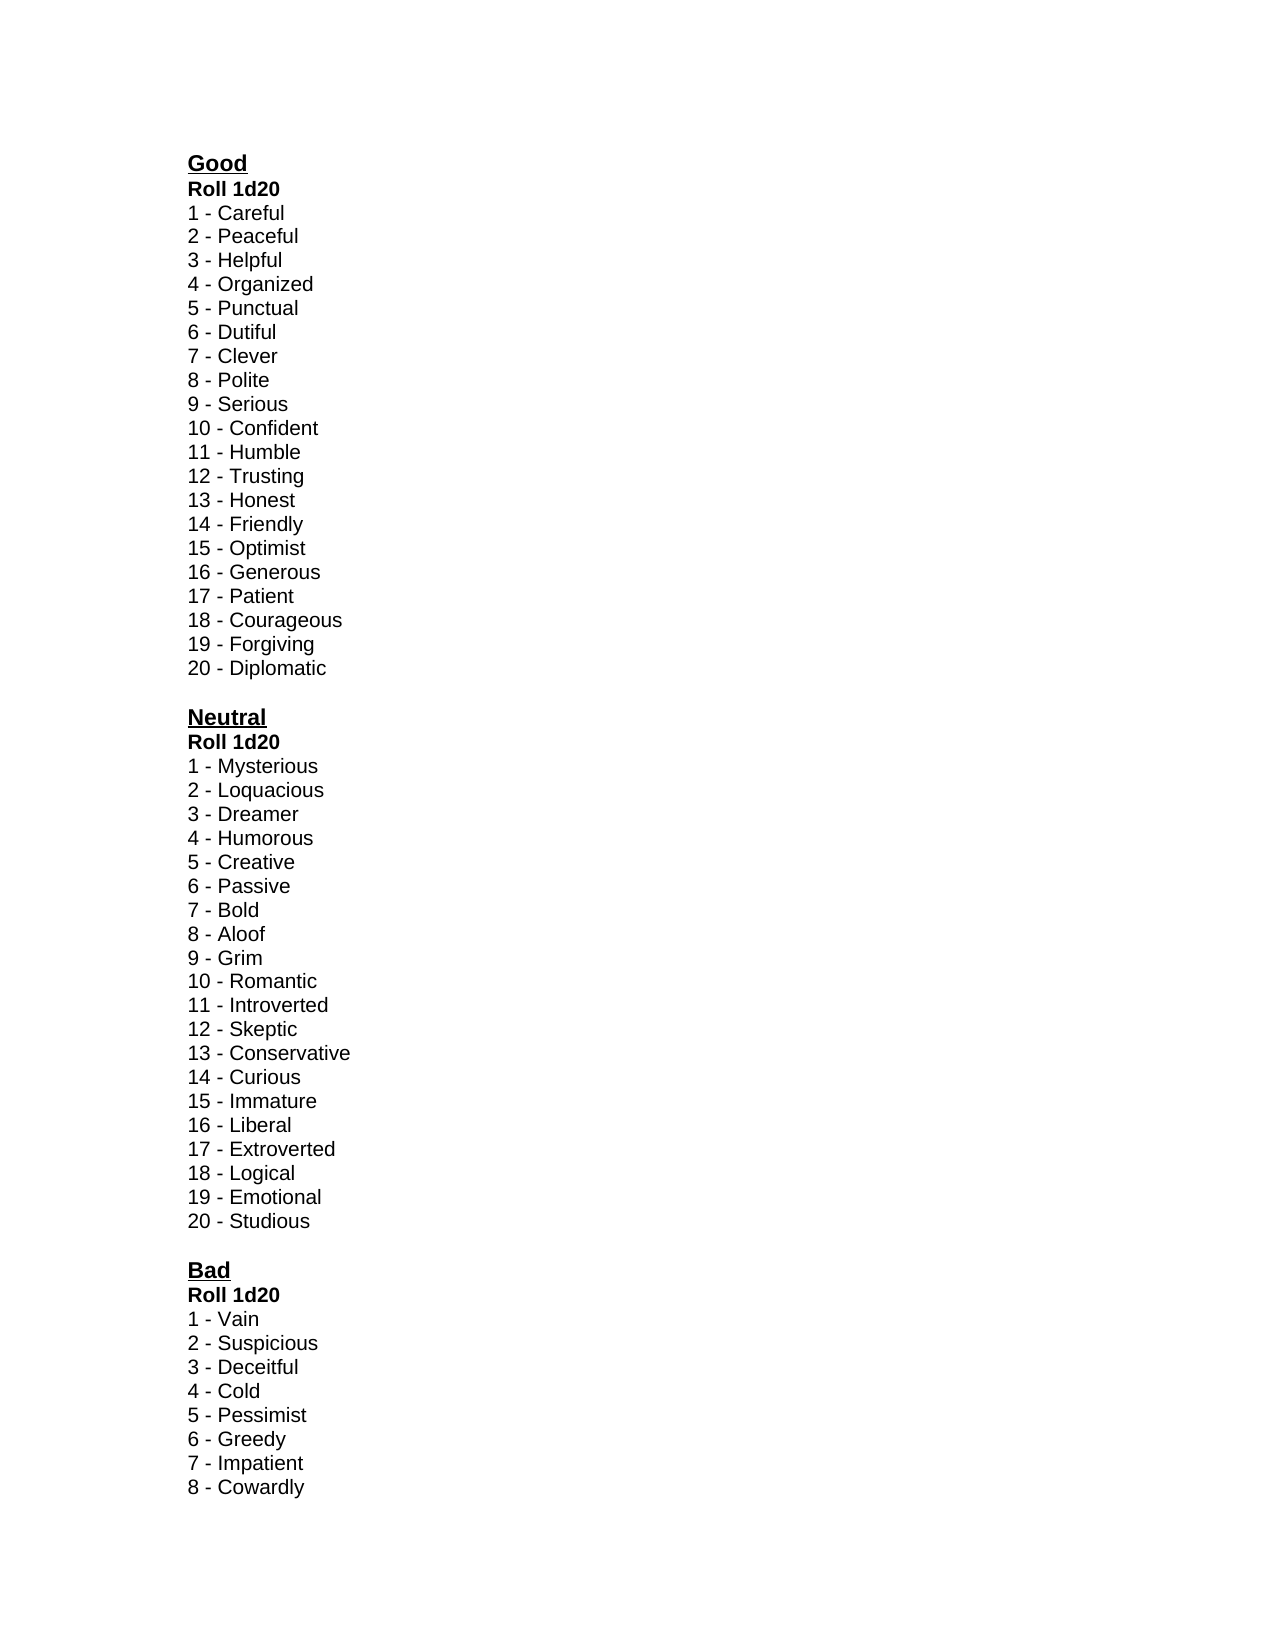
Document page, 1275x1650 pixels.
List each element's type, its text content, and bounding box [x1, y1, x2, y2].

text 5 - Punctual [187, 296, 1087, 320]
text 8 - Aloof [187, 921, 1087, 945]
text 3 - Deceitful [187, 1355, 1087, 1379]
text 16 - Liberal [187, 1113, 1087, 1137]
text 20 - Diplomatic [187, 656, 1087, 679]
text 1 - Mysterious [187, 754, 1087, 778]
text 14 - Curious [187, 1065, 1087, 1089]
text 8 - Cowardly [187, 1475, 1087, 1499]
text 15 - Optimist [187, 536, 1087, 560]
text 19 - Emotional [187, 1185, 1087, 1209]
text 10 - Confident [187, 416, 1087, 440]
text 13 - Honest [187, 488, 1087, 512]
text 18 - Logical [187, 1161, 1087, 1185]
subtitle Roll 1d20 [187, 1283, 1087, 1307]
text 4 - Humorous [187, 826, 1087, 849]
text 14 - Friendly [187, 512, 1087, 536]
text 2 - Loquacious [187, 778, 1087, 802]
text 7 - Impatient [187, 1451, 1087, 1475]
text 3 - Helpful [187, 248, 1087, 272]
text 11 - Introverted [187, 993, 1087, 1017]
text 6 - Greedy [187, 1427, 1087, 1451]
text 9 - Grim [187, 945, 1087, 969]
text 4 - Cold [187, 1379, 1087, 1403]
text 12 - Skeptic [187, 1017, 1087, 1041]
text 5 - Creative [187, 849, 1087, 873]
text 1 - Vain [187, 1307, 1087, 1331]
text 3 - Dreamer [187, 802, 1087, 826]
subtitle Good [187, 150, 1087, 176]
subtitle Roll 1d20 [187, 730, 1087, 754]
text 15 - Immature [187, 1089, 1087, 1113]
subtitle Bad [187, 1257, 1087, 1283]
text 7 - Bold [187, 897, 1087, 921]
text 2 - Peaceful [187, 224, 1087, 248]
text 13 - Conservative [187, 1041, 1087, 1065]
text 1 - Careful [187, 200, 1087, 224]
text 19 - Forgiving [187, 632, 1087, 656]
text 6 - Passive [187, 873, 1087, 897]
text 17 - Patient [187, 584, 1087, 608]
text 12 - Trusting [187, 464, 1087, 488]
text 20 - Studious [187, 1209, 1087, 1233]
text 11 - Humble [187, 440, 1087, 464]
text 8 - Polite [187, 368, 1087, 392]
text 6 - Dutiful [187, 320, 1087, 344]
text 10 - Romantic [187, 969, 1087, 993]
text 17 - Extroverted [187, 1137, 1087, 1161]
text 5 - Pessimist [187, 1403, 1087, 1427]
subtitle Neutral [187, 703, 1087, 730]
text 18 - Courageous [187, 608, 1087, 632]
text 4 - Organized [187, 272, 1087, 296]
text 16 - Generous [187, 560, 1087, 584]
text 7 - Clever [187, 344, 1087, 368]
text 2 - Suspicious [187, 1331, 1087, 1355]
text 9 - Serious [187, 392, 1087, 416]
subtitle Roll 1d20 [187, 176, 1087, 200]
